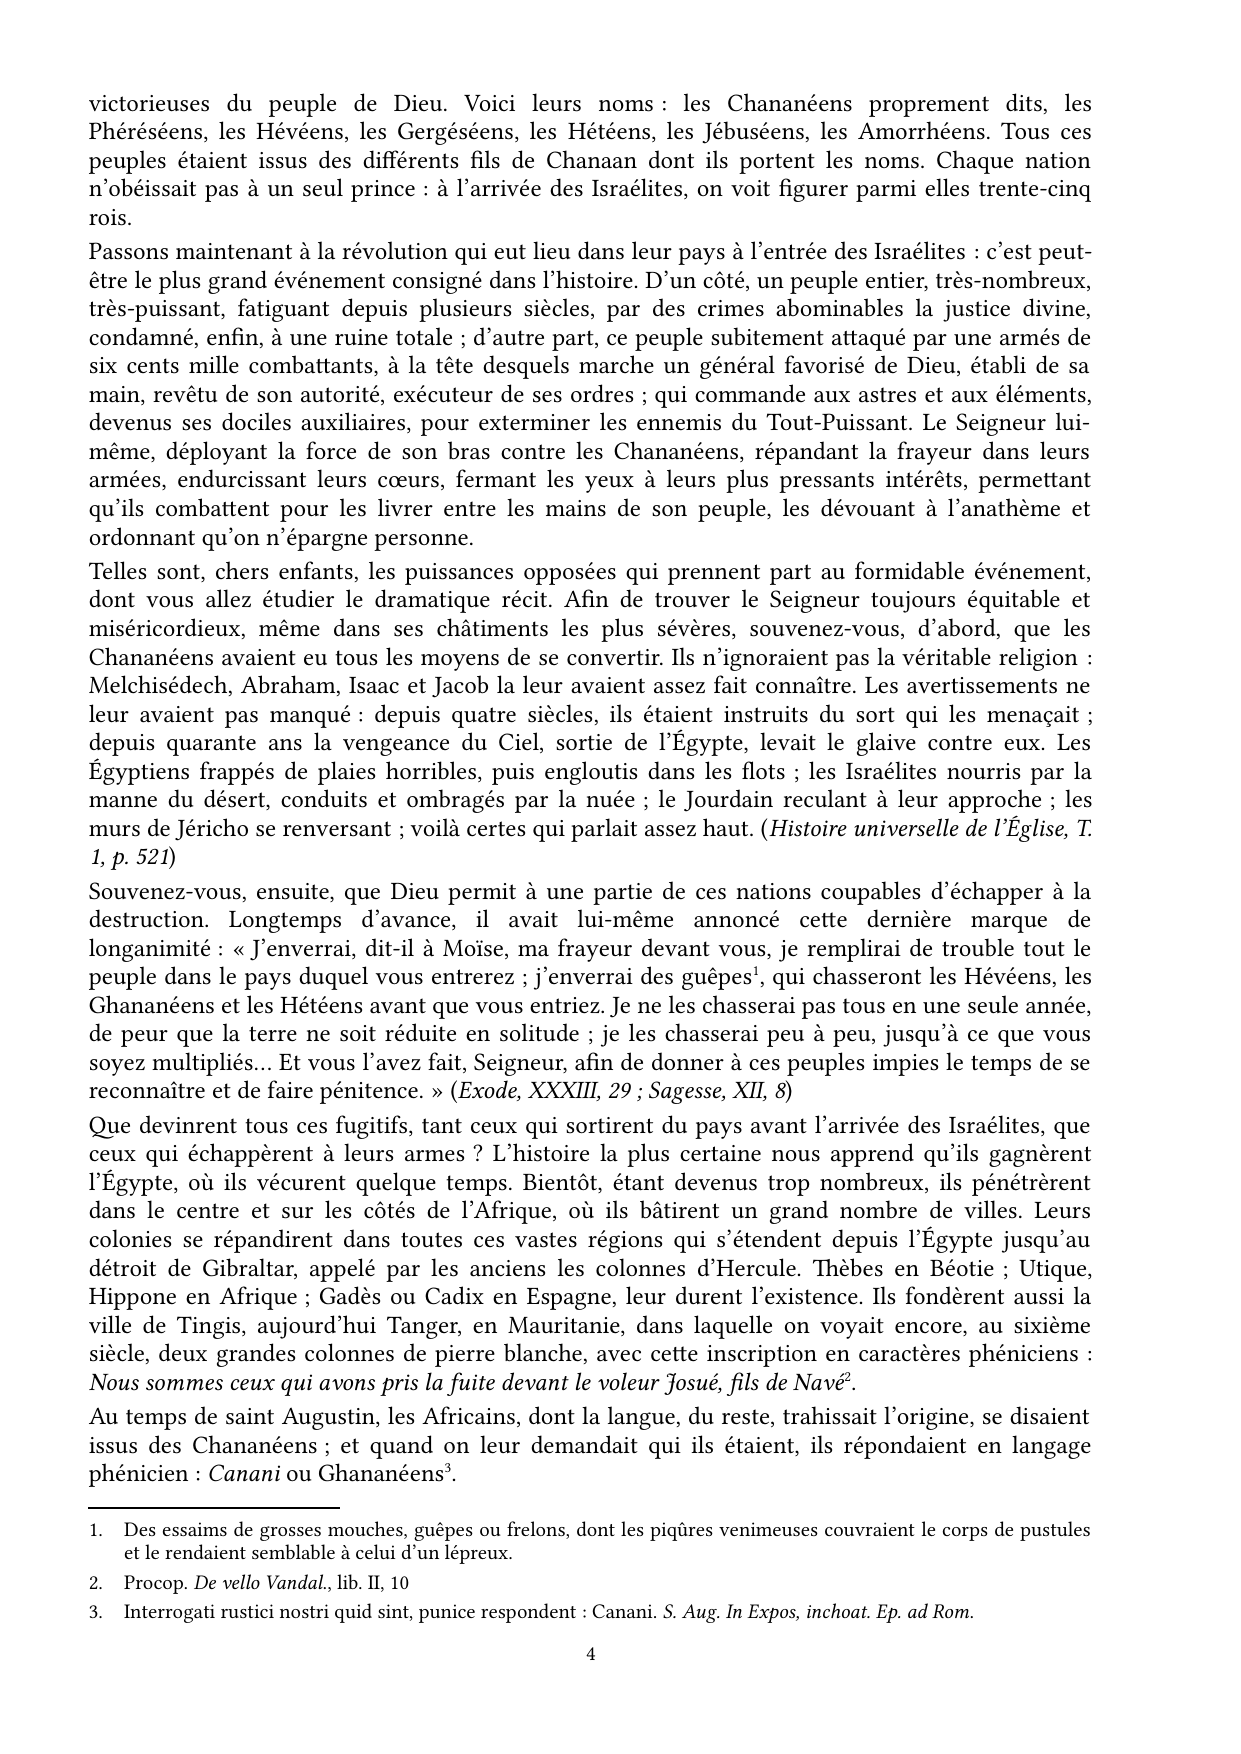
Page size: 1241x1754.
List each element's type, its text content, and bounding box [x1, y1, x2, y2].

text Que devinrent tous ces fugitifs, tant ceux qui sortirent du pays avant l’arrivée des Israélites, que ceux qui échappèrent à leurs armes ? L’histoire la plus certaine nous apprend qu’ils gagnèrent l’Égypte, où ils vécurent quelque temps. Bientôt, étant devenus trop nombreux, ils pénétrèrent dans le centre et sur les côtés de l’Afrique, où ils bâtirent un grand nombre de villes. Leurs colonies se répandirent dans toutes ces vastes régions qui s’étendent depuis l’Égypte jusqu’au détroit de Gibraltar, appelé par les anciens les colonnes d’Hercule. Thèbes en Béotie ; Utique, Hippone en Afrique ; Gadès ou Cadix en Espagne, leur durent l’existence. Ils fondèrent aussi la ville de Tingis, aujourd’hui Tanger, en Mauritanie, dans laquelle on voyait encore, au sixième siècle, deux grandes colonnes de pierre blanche, avec cette inscription en caractères phéniciens : Nous sommes ceux qui avons pris la fuite devant le voleur Josué, fils de Navé. [88, 1111, 1093, 1396]
text victorieuses du peuple de Dieu. Voici leurs noms : les Chananéens proprement dits, les Phéréséens, les Hévéens, les Gergéséens, les Hétéens, les Jébuséens, les Amorrhéens. Tous ces peuples étaient issus des différents fils de Chanaan dont ils portent les noms. Chaque nation n’obéissait pas à un seul prince : à l’arrivée des Israélites, on voit figurer parmi elles trente-cinq rois. [88, 88, 1093, 231]
text Des essaims de grosses mouches, guêpes ou frelons, dont les piqûres venimeuses couvraient le corps de pustules et le rendaient semblable à celui d’un lépreux. [88, 1517, 1093, 1565]
text Au temps de saint Augustin, les Africains, dont la langue, du reste, trahissait l’origine, se disaient issus des Chananéens ; et quand on leur demandait qui ils étaient, ils répondaient en langage phénicien : Canani ou Ghananéens. [88, 1402, 1093, 1488]
text Interrogati rustici nostri quid sint, punice respondent : Canani. S. Aug. In Expos, inchoat. Ep. ad Rom. [88, 1600, 1093, 1624]
text Telles sont, chers enfants, les puissances opposées qui prennent part au formidable événement, dont vous allez étudier le dramatique récit. Afin de trouver le Seigneur toujours équitable et miséricordieux, même dans ses châtiments les plus sévères, souvenez-vous, d’abord, que les Chananéens avaient eu tous les moyens de se convertir. Ils n’ignoraient pas la véritable religion : Melchisédech, Abraham, Isaac et Jacob la leur avaient assez fait connaître. Les avertissements ne leur avaient pas manqué : depuis quatre siècles, ils étaient instruits du sort qui les menaçait ; depuis quarante ans la vengeance du Ciel, sortie de l’Égypte, levait le glaive contre eux. Les Égyptiens frappés de plaies horribles, puis engloutis dans les flots ; les Israélites nourris par la manne du désert, conduits et ombragés par la nuée ; le Jourdain reculant à leur approche ; les murs de Jéricho se renversant ; voilà certes qui parlait assez haut. (Histoire universelle de l’Église, T. 1, p. 521) [88, 557, 1093, 871]
text Procop. De vello Vandal., lib. II, 10 [88, 1571, 1093, 1594]
text Passons maintenant à la révolution qui eut lieu dans leur pays à l’entrée des Israélites : c’est peut-être le plus grand événement consigné dans l’histoire. D’un côté, un peuple entier, très-nombreux, très-puissant, fatiguant depuis plusieurs siècles, par des crimes abominables la justice divine, condamné, enfin, à une ruine totale ; d’autre part, ce peuple subitement attaqué par une armés de six cents mille combattants, à la tête desquels marche un général favorisé de Dieu, établi de sa main, revêtu de son autorité, exécuteur de ses ordres ; qui commande aux astres et aux éléments, devenus ses dociles auxiliaires, pour exterminer les ennemis du Tout-Puissant. Le Seigneur lui-même, déployant la force de son bras contre les Chananéens, répandant la frayeur dans leurs armées, endurcissant leurs cœurs, fermant les yeux à leurs plus pressants intérêts, permettant qu’ils combattent pour les livrer entre les mains de son peuple, les dévouant à l’anathème et ordonnant qu’on n’épargne personne. [88, 237, 1093, 551]
text Souvenez-vous, ensuite, que Dieu permit à une partie de ces nations coupables d’échapper à la destruction. Longtemps d’avance, il avait lui-même annoncé cette dernière marque de longanimité : « J’enverrai, dit-il à Moïse, ma frayeur devant vous, je remplirai de trouble tout le peuple dans le pays duquel vous entrerez ; j’enverrai des guêpes, qui chasseront les Hévéens, les Ghananéens et les Hétéens avant que vous entriez. Je ne les chasserai pas tous en une seule année, de peur que la terre ne soit réduite en solitude ; je les chasserai peu à peu, jusqu’à ce que vous soyez multipliés… Et vous l’avez fait, Seigneur, afin de donner à ces peuples impies le temps de se reconnaître et de faire pénitence. » (Exode, XXXIII, 29 ; Sagesse, XII, 8) [88, 877, 1093, 1105]
